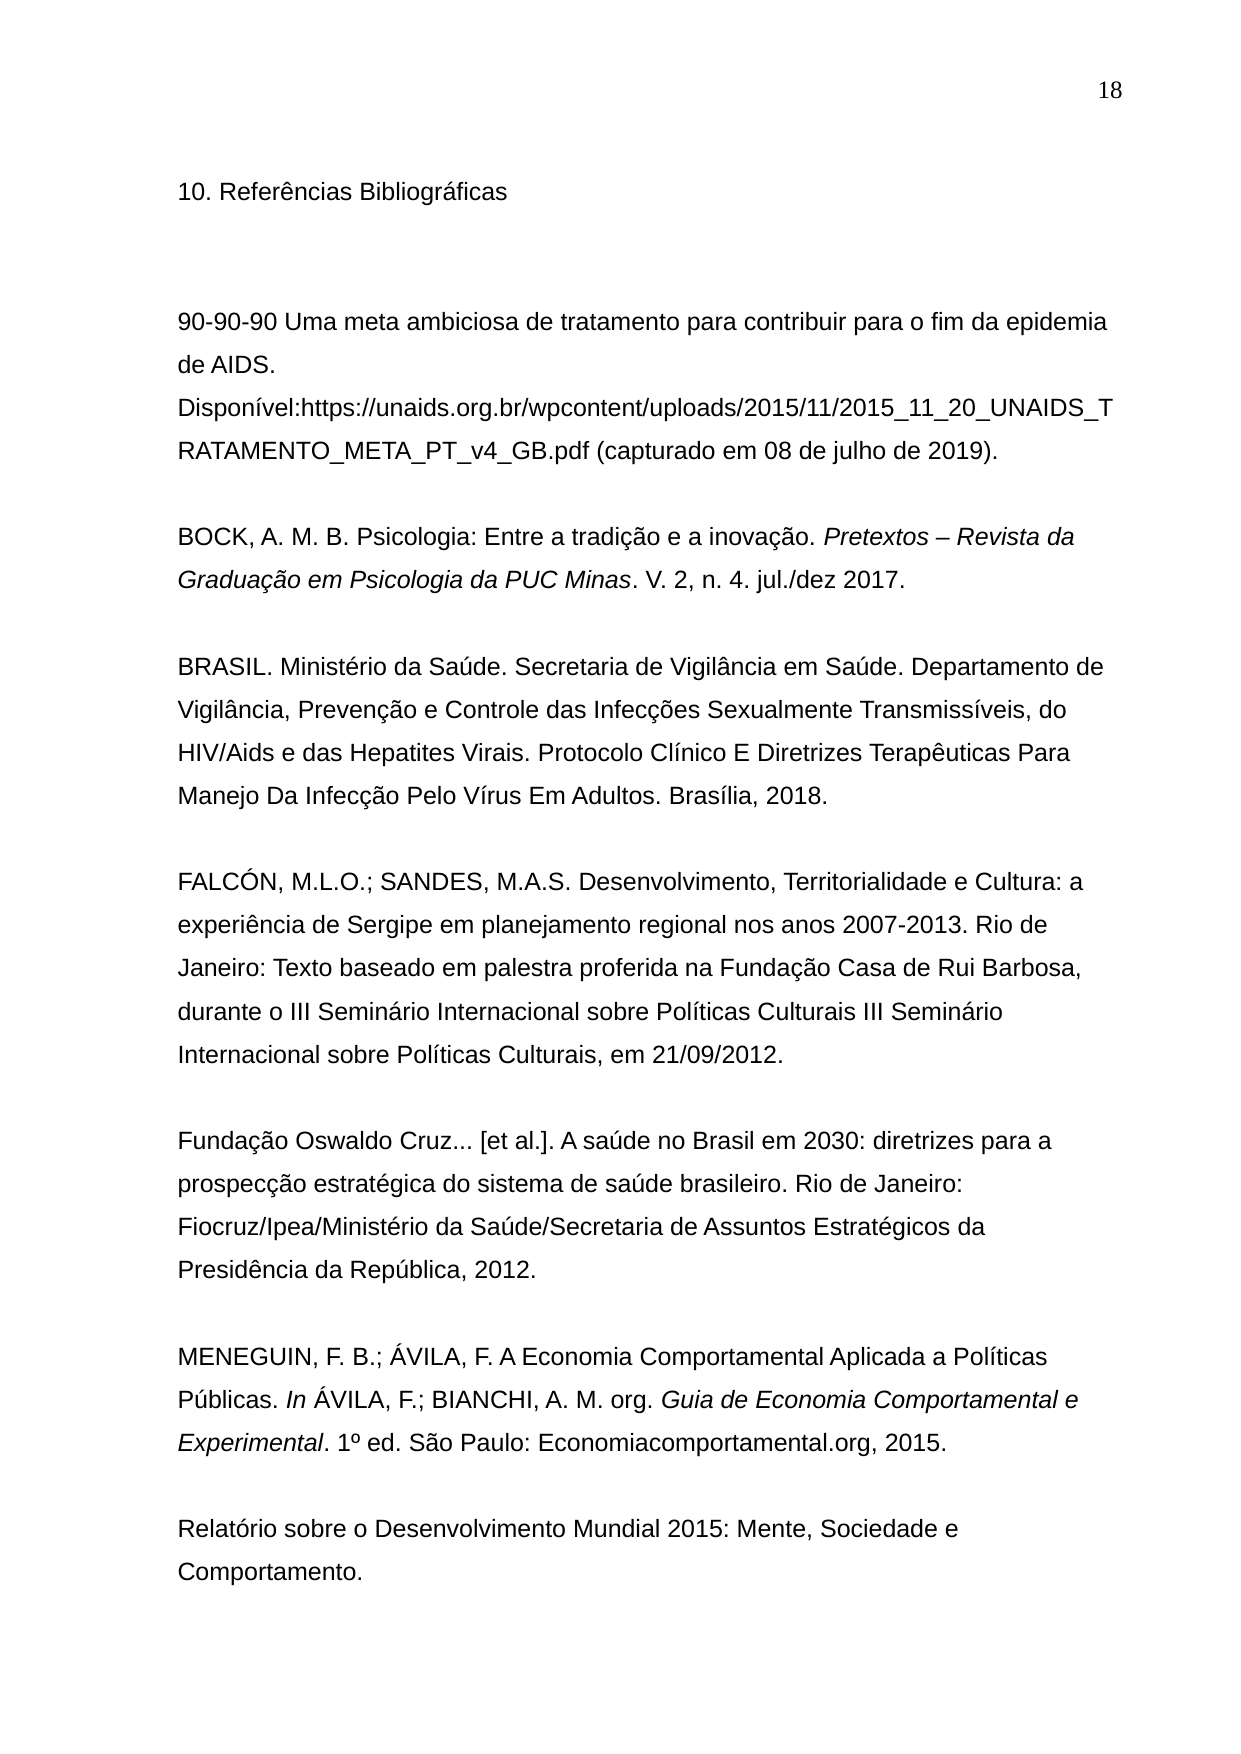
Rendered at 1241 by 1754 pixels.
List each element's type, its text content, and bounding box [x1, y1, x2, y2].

text BOCK, A. M. B. Psicologia: Entre a tradição e a inovação. Pretextos – Revista da Graduação em Psicologia da PUC Minas. V. 2, n. 4. jul./dez 2017. [177, 522, 1122, 594]
text FALCÓN, M.L.O.; SANDES, M.A.S. Desenvolvimento, Territorialidade e Cultura: a experiência de Sergipe em planejamento regional nos anos 2007-2013. Rio de Janeiro: Texto baseado em palestra proferida na Fundação Casa de Rui Barbosa, durante o III Seminário Internacional sobre Políticas Culturais III Seminário Internacional sobre Políticas Culturais, em 21/09/2012. [177, 867, 1122, 1068]
text MENEGUIN, F. B.; ÁVILA, F. A Economia Comportamental Aplicada a Políticas Públicas. In ÁVILA, F.; BIANCHI, A. M. org. Guia de Economia Comportamental e Experimental. 1º ed. São Paulo: Economiacomportamental.org, 2015. [177, 1342, 1122, 1457]
text Relatório sobre o Desenvolvimento Mundial 2015: Mente, Sociedade e Comportamento. [177, 1514, 1122, 1586]
text BRASIL. Ministério da Saúde. Secretaria de Vigilância em Saúde. Departamento de Vigilância, Prevenção e Controle das Infecções Sexualmente Transmissíveis, do HIV/Aids e das Hepatites Virais. Protocolo Clínico E Diretrizes Terapêuticas Para Manejo Da Infecção Pelo Vírus Em Adultos. Brasília, 2018. [177, 652, 1122, 810]
text 90-90-90 Uma meta ambiciosa de tratamento para contribuir para o fim da epidemia de AIDS. Disponível:https://unaids.org.br/wpcontent/uploads/2015/11/2015_11_20_UNAIDS_TRATAMENTO_META_PT_v4_GB.pdf (capturado em 08 de julho de 2019). [177, 307, 1122, 465]
text 10. Referências Bibliográficas [177, 177, 1122, 206]
text Fundação Oswaldo Cruz... [et al.]. A saúde no Brasil em 2030: diretrizes para a prospecção estratégica do sistema de saúde brasileiro. Rio de Janeiro: Fiocruz/Ipea/Ministério da Saúde/Secretaria de Assuntos Estratégicos da Presidência da República, 2012. [177, 1126, 1122, 1284]
